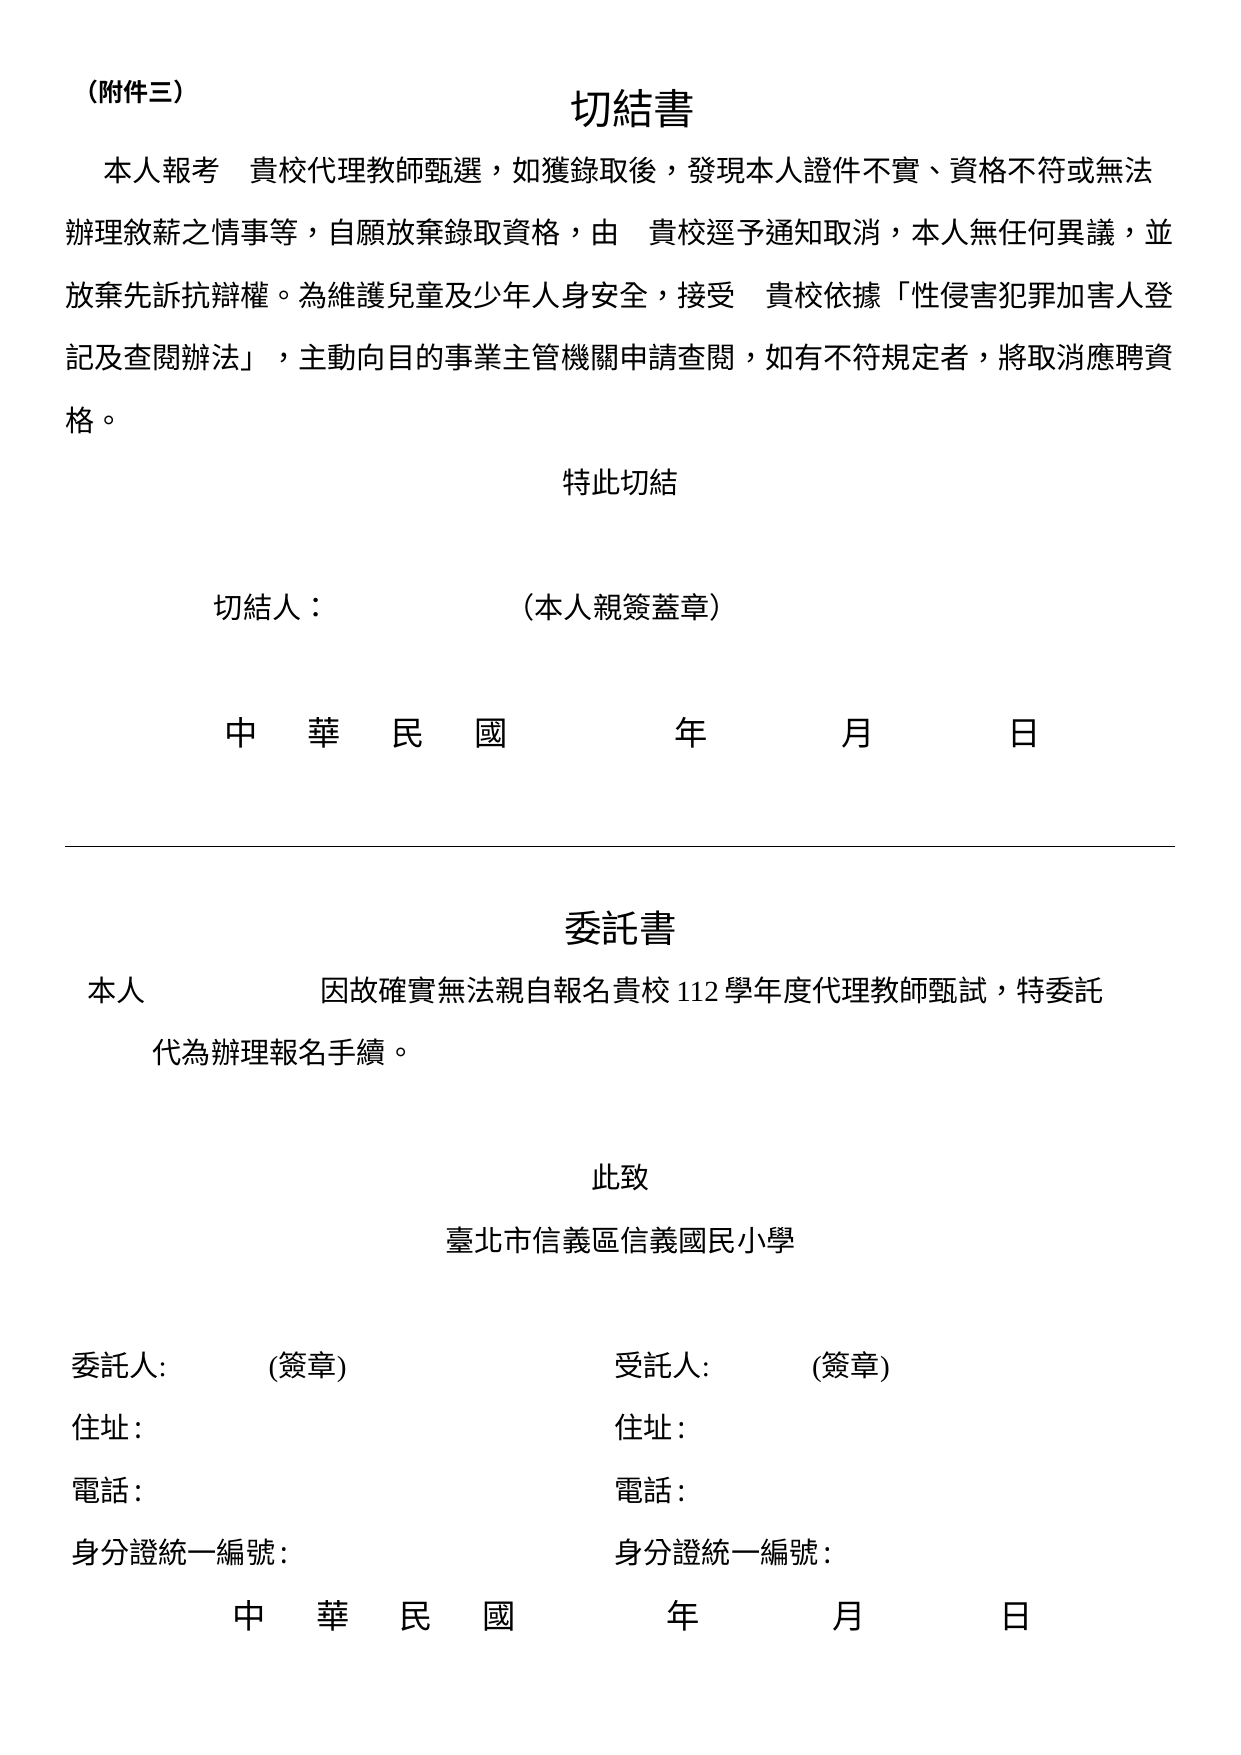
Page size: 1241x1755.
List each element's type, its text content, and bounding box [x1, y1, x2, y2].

table_header 委託人: (簽章) 住址: 電話: 身分證統一編號: [68, 1322, 611, 1572]
text 切結人： （本人親簽蓋章） [90, 564, 1175, 627]
text 本人 因故確實無法親自報名貴校112學年度代理教師甄試，特委託 [65, 947, 1175, 1009]
text （附件三） [74, 72, 219, 108]
text 代為辦理報名手續。 [65, 1009, 1175, 1072]
table_header 受託人: (簽章) 住址: 電話: 身分證統一編號: [611, 1322, 1154, 1572]
text 委託書 [65, 884, 1175, 947]
text 臺北市信義區信義國民小學 [65, 1197, 1175, 1259]
text 中 華 民 國 年 月 日 [90, 1572, 1175, 1634]
text 此致 [65, 1134, 1175, 1197]
text 本人報考 貴校代理教師甄選，如獲錄取後，發現本人證件不實、資格不符或無法辦理敘薪之情事等，自願放棄錄取資格，由 貴校逕予通知取消，本人無任何異議，並放棄先訴抗辯權。為維護兒童及少年人身安全，接受 貴校依據「性侵害犯罪加害人登記及查閱辦法」，主動向目的事業主管機關申請查閱，如有不符規定者，將取消應聘資格。 [65, 127, 1175, 439]
text [46, 64, 234, 121]
text 中 華 民 國 年 月 日 [90, 689, 1175, 752]
text 切結書 [90, 64, 1175, 127]
text 特此切結 [65, 439, 1175, 502]
